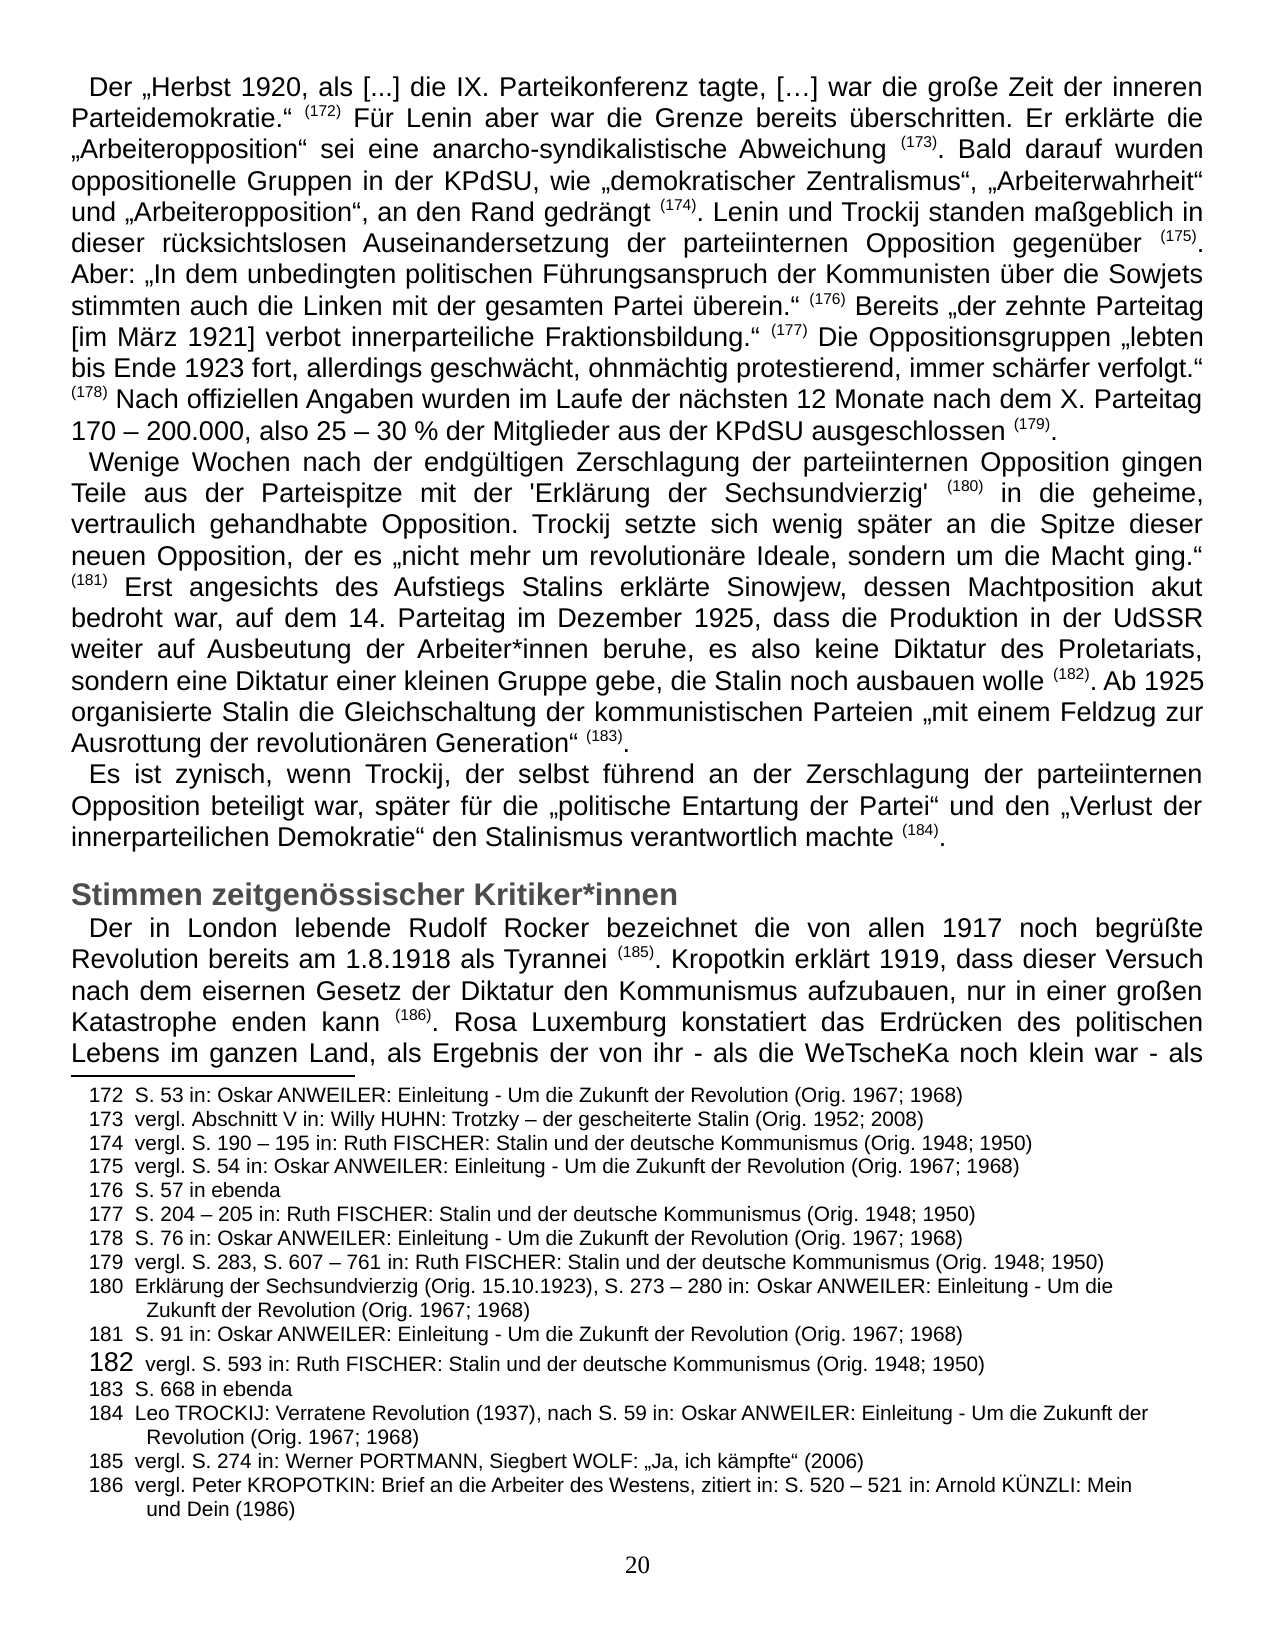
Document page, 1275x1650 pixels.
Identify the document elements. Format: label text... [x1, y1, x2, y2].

text vergl. Abschnitt V in: Willy HUHN: Trotzky – der gescheiterte Stalin (Orig. 1952; 2008) [88, 1106, 1204, 1130]
text Der in London lebende Rudolf Rocker bezeichnet die von allen 1917 noch begrüßte Revolution bereits am 1.8.1918 als Tyrannei (). Kropotkin erklärt 1919, dass dieser Versuch nach dem eisernen Gesetz der Diktatur den Kommunismus aufzubauen, nur in einer großen Katastrophe enden kann (). Rosa Luxemburg konstatiert das Erdrücken des politischen Lebens im ganzen Land, als Ergebnis der von ihr - als die WeTscheKa noch klein war - als [71, 912, 1204, 1068]
text S. 91 in: Oskar ANWEILER: Einleitung - Um die Zukunft der Revolution (Orig. 1967; 1968) [88, 1322, 1204, 1346]
text S. 76 in: Oskar ANWEILER: Einleitung - Um die Zukunft der Revolution (Orig. 1967; 1968) [88, 1226, 1204, 1250]
text Erklärung der Sechsundvierzig (Orig. 15.10.1923), S. 273 – 280 in: Oskar ANWEILER: Einleitung - Um die [88, 1274, 1204, 1298]
text S. 204 – 205 in: Ruth FISCHER: Stalin und der deutsche Kommunismus (Orig. 1948; 1950) [88, 1202, 1204, 1226]
text vergl. S. 274 in: Werner PORTMANN, Siegbert WOLF: „Ja, ich kämpfte“ (2006) [88, 1449, 1204, 1473]
text Wenige Wochen nach der endgültigen Zerschlagung der parteiinternen Opposition gingen Teile aus der Parteispitze mit der 'Erklärung der Sechsundvierzig' () in die geheime, vertraulich gehandhabte Opposition. Trockij setzte sich wenig später an die Spitze dieser neuen Opposition, der es „nicht mehr um revolutionäre Ideale, sondern um die Macht ging.“ () Erst angesichts des Aufstiegs Stalins erklärte Sinowjew, dessen Machtposition akut bedroht war, auf dem 14. Parteitag im Dezember 1925, dass die Produktion in der UdSSR weiter auf Ausbeutung der Arbeiter*innen beruhe, es also keine Diktatur des Proletariats, sondern eine Diktatur einer kleinen Gruppe gebe, die Stalin noch ausbauen wolle (). Ab 1925 organisierte Stalin die Gleichschaltung der kommunistischen Parteien „mit einem Feldzug zur Ausrottung der revolutionären Generation“ (). [71, 446, 1204, 758]
text vergl. S. 190 – 195 in: Ruth FISCHER: Stalin und der deutsche Kommunismus (Orig. 1948; 1950) [88, 1130, 1204, 1154]
text S. 668 in ebenda [88, 1377, 1204, 1401]
text Es ist zynisch, wenn Trockij, der selbst führend an der Zerschlagung der parteiinternen Opposition beteiligt war, später für die „politische Entartung der Partei“ und den „Verlust der innerparteilichen Demokratie“ den Stalinismus verantwortlich machte (). [71, 758, 1204, 852]
text Stimmen zeitgenössischer Kritiker*innen [71, 876, 1204, 912]
text vergl. S. 54 in: Oskar ANWEILER: Einleitung - Um die Zukunft der Revolution (Orig. 1967; 1968) [88, 1154, 1204, 1178]
text S. 53 in: Oskar ANWEILER: Einleitung - Um die Zukunft der Revolution (Orig. 1967; 1968) [88, 1082, 1204, 1106]
text S. 57 in ebenda [88, 1178, 1204, 1202]
text vergl. S. 593 in: Ruth FISCHER: Stalin und der deutsche Kommunismus (Orig. 1948; 1950) [71, 1346, 1204, 1377]
text vergl. S. 283, S. 607 – 761 in: Ruth FISCHER: Stalin und der deutsche Kommunismus (Orig. 1948; 1950) [88, 1250, 1204, 1274]
text Revolution (Orig. 1967; 1968) [88, 1425, 1204, 1449]
text vergl. Peter KROPOTKIN: Brief an die Arbeiter des Westens, zitiert in: S. 520 – 521 in: Arnold KÜNZLI: Mein [88, 1473, 1204, 1497]
text und Dein (1986) [88, 1497, 1204, 1521]
text Zukunft der Revolution (Orig. 1967; 1968) [88, 1298, 1204, 1322]
text Leo TROCKIJ: Verratene Revolution (1937), nach S. 59 in: Oskar ANWEILER: Einleitung - Um die Zukunft der [88, 1401, 1204, 1425]
text Der „Herbst 1920, als [...] die IX. Parteikonferenz tagte, […] war die große Zeit der inneren Parteidemokratie.“ () Für Lenin aber war die Grenze bereits überschritten. Er erklärte die „Arbeiteropposition“ sei eine anarcho-syndikalistische Abweichung (). Bald darauf wurden oppositionelle Gruppen in der KPdSU, wie „demokratischer Zentralismus“, „Arbeiterwahrheit“ und „Arbeiteropposition“, an den Rand gedrängt (). Lenin und Trockij standen maßgeblich in dieser rücksichtslosen Auseinandersetzung der parteiinternen Opposition gegenüber (). Aber: „In dem unbedingten politischen Führungsanspruch der Kommunisten über die Sowjets stimmten auch die Linken mit der gesamten Partei überein.“ () Bereits „der zehnte Parteitag [im März 1921] verbot innerparteiliche Fraktionsbildung.“ () Die Oppositionsgruppen „lebten bis Ende 1923 fort, allerdings geschwächt, ohnmächtig protestierend, immer schärfer verfolgt.“ () Nach offiziellen Angaben wurden im Laufe der nächsten 12 Monate nach dem X. Parteitag 170 – 200.000, also 25 – 30 % der Mitglieder aus der KPdSU ausgeschlossen (). [71, 71, 1204, 446]
